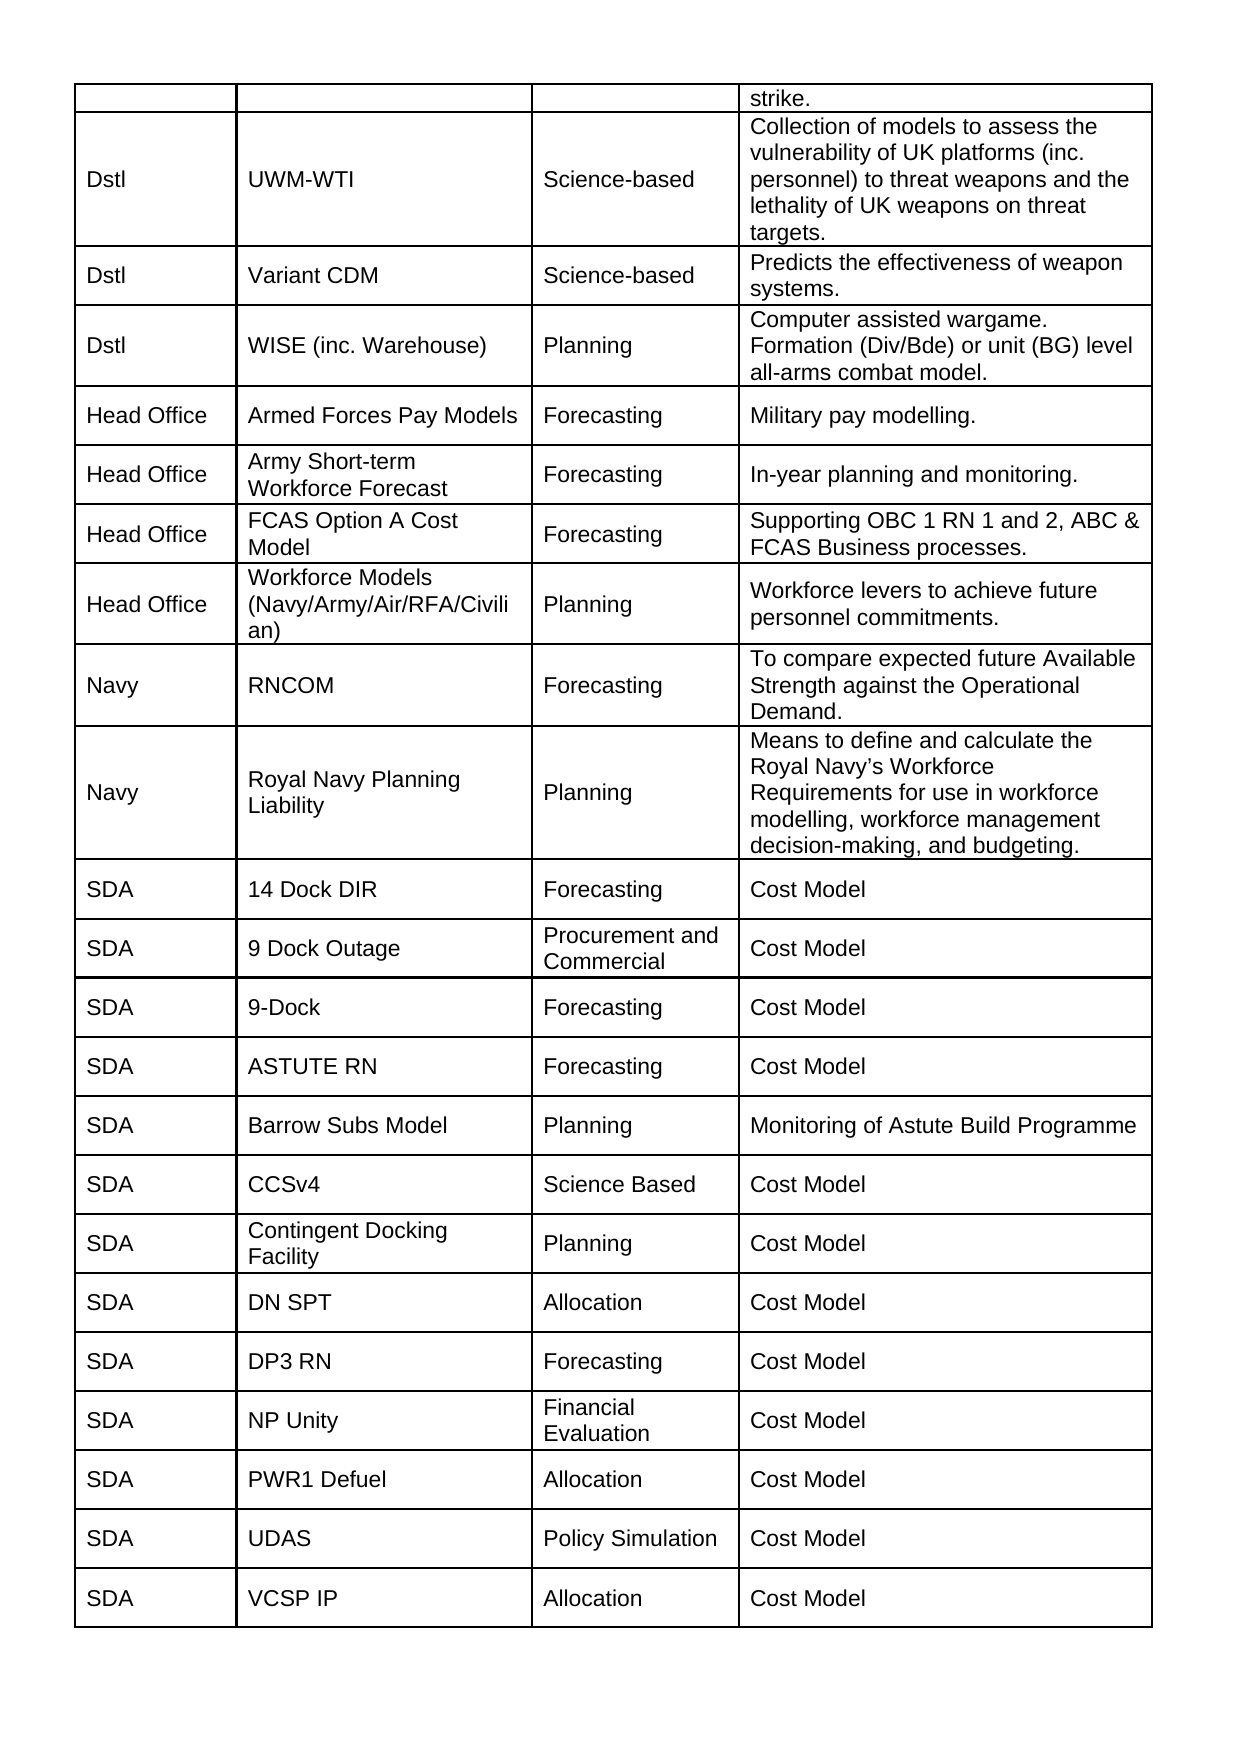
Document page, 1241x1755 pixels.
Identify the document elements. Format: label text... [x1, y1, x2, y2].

table_cell SDA [76, 1451, 235, 1508]
table_cell Planning [533, 1215, 738, 1272]
table_cell Workforce Models (Navy/Army/Air/RFA/Civilian) [238, 564, 531, 643]
table_cell RNCOM [238, 645, 531, 724]
table_cell Supporting OBC 1 RN 1 and 2, ABC & FCAS Business processes. [740, 505, 1151, 562]
table_cell To compare expected future Available Strength against the Operational Demand. [740, 645, 1151, 724]
table_cell SDA [76, 1333, 235, 1390]
table_cell Head Office [76, 505, 235, 562]
table_cell Collection of models to assess the vulnerability of UK platforms (inc. personnel) to threat weapons and the lethality of UK weapons on threat targets. [740, 113, 1151, 245]
table_cell Variant CDM [238, 247, 531, 304]
table_cell Head Office [76, 387, 235, 444]
table_cell Planning [533, 306, 738, 385]
table_cell [76, 85, 235, 111]
table_cell Dstl [76, 247, 235, 304]
table_cell Forecasting [533, 645, 738, 724]
table_cell ASTUTE RN [238, 1038, 531, 1094]
table_cell strike. [740, 85, 1151, 111]
table_cell FCAS Option A Cost Model [238, 505, 531, 562]
table_cell Contingent Docking Facility [238, 1215, 531, 1272]
table_cell 14 Dock DIR [238, 860, 531, 917]
table_cell Cost Model [740, 1510, 1151, 1567]
table_cell Science Based [533, 1156, 738, 1213]
table_cell Cost Model [740, 920, 1151, 976]
table_cell Forecasting [533, 505, 738, 562]
table_cell Cost Model [740, 1392, 1151, 1449]
table_cell Allocation [533, 1274, 738, 1331]
table_cell Forecasting [533, 1038, 738, 1094]
table_cell WISE (inc. Warehouse) [238, 306, 531, 385]
table_cell Workforce levers to achieve future personnel commitments. [740, 564, 1151, 643]
table_cell Cost Model [740, 1451, 1151, 1508]
table_cell SDA [76, 920, 235, 976]
table_cell Computer assisted wargame. Formation (Div/Bde) or unit (BG) level all-arms combat model. [740, 306, 1151, 385]
table_cell Predicts the effectiveness of weapon systems. [740, 247, 1151, 304]
table_cell Cost Model [740, 1274, 1151, 1331]
table_cell SDA [76, 1156, 235, 1213]
table_cell [238, 85, 531, 111]
table_cell Navy [76, 727, 235, 858]
table_cell Dstl [76, 113, 235, 245]
table_cell Cost Model [740, 1038, 1151, 1094]
table_cell Forecasting [533, 446, 738, 503]
table_cell Cost Model [740, 1569, 1151, 1626]
table_cell Head Office [76, 446, 235, 503]
table_cell SDA [76, 1215, 235, 1272]
table_cell UWM-WTI [238, 113, 531, 245]
table_cell CCSv4 [238, 1156, 531, 1213]
table_cell Armed Forces Pay Models [238, 387, 531, 444]
table_cell UDAS [238, 1510, 531, 1567]
table_cell Procurement and Commercial [533, 920, 738, 976]
table_cell [533, 85, 738, 111]
table_cell Navy [76, 645, 235, 724]
table_cell Science-based [533, 113, 738, 245]
table_cell Forecasting [533, 860, 738, 917]
table_cell Forecasting [533, 1333, 738, 1390]
table_cell NP Unity [238, 1392, 531, 1449]
table_cell SDA [76, 1274, 235, 1331]
table_cell PWR1 Defuel [238, 1451, 531, 1508]
table_cell SDA [76, 1038, 235, 1094]
table_cell DN SPT [238, 1274, 531, 1331]
table_cell Cost Model [740, 979, 1151, 1036]
table_cell Planning [533, 1097, 738, 1154]
table_cell Allocation [533, 1451, 738, 1508]
table_cell Forecasting [533, 979, 738, 1036]
table_cell Royal Navy Planning Liability [238, 727, 531, 858]
table_cell Planning [533, 564, 738, 643]
table_cell Cost Model [740, 1333, 1151, 1390]
table_cell Cost Model [740, 1156, 1151, 1213]
table_cell 9-Dock [238, 979, 531, 1036]
table_cell Cost Model [740, 1215, 1151, 1272]
table_cell SDA [76, 1392, 235, 1449]
table_cell VCSP IP [238, 1569, 531, 1626]
table_cell Means to define and calculate the Royal Navy’s Workforce Requirements for use in workforce modelling, workforce management decision-making, and budgeting. [740, 727, 1151, 858]
table_cell DP3 RN [238, 1333, 531, 1390]
table_cell SDA [76, 1097, 235, 1154]
table_cell Financial Evaluation [533, 1392, 738, 1449]
table_cell Policy Simulation [533, 1510, 738, 1567]
table_cell Planning [533, 727, 738, 858]
table_cell SDA [76, 1510, 235, 1567]
table_cell Military pay modelling. [740, 387, 1151, 444]
table_cell Barrow Subs Model [238, 1097, 531, 1154]
table_cell Science-based [533, 247, 738, 304]
table_cell Forecasting [533, 387, 738, 444]
table_cell Monitoring of Astute Build Programme [740, 1097, 1151, 1154]
table_cell Cost Model [740, 860, 1151, 917]
table_cell Allocation [533, 1569, 738, 1626]
table_cell 9 Dock Outage [238, 920, 531, 976]
table_cell Dstl [76, 306, 235, 385]
table_cell Head Office [76, 564, 235, 643]
table_cell SDA [76, 860, 235, 917]
table_cell SDA [76, 1569, 235, 1626]
table_cell Army Short-term Workforce Forecast [238, 446, 531, 503]
table_cell In-year planning and monitoring. [740, 446, 1151, 503]
table_cell SDA [76, 979, 235, 1036]
